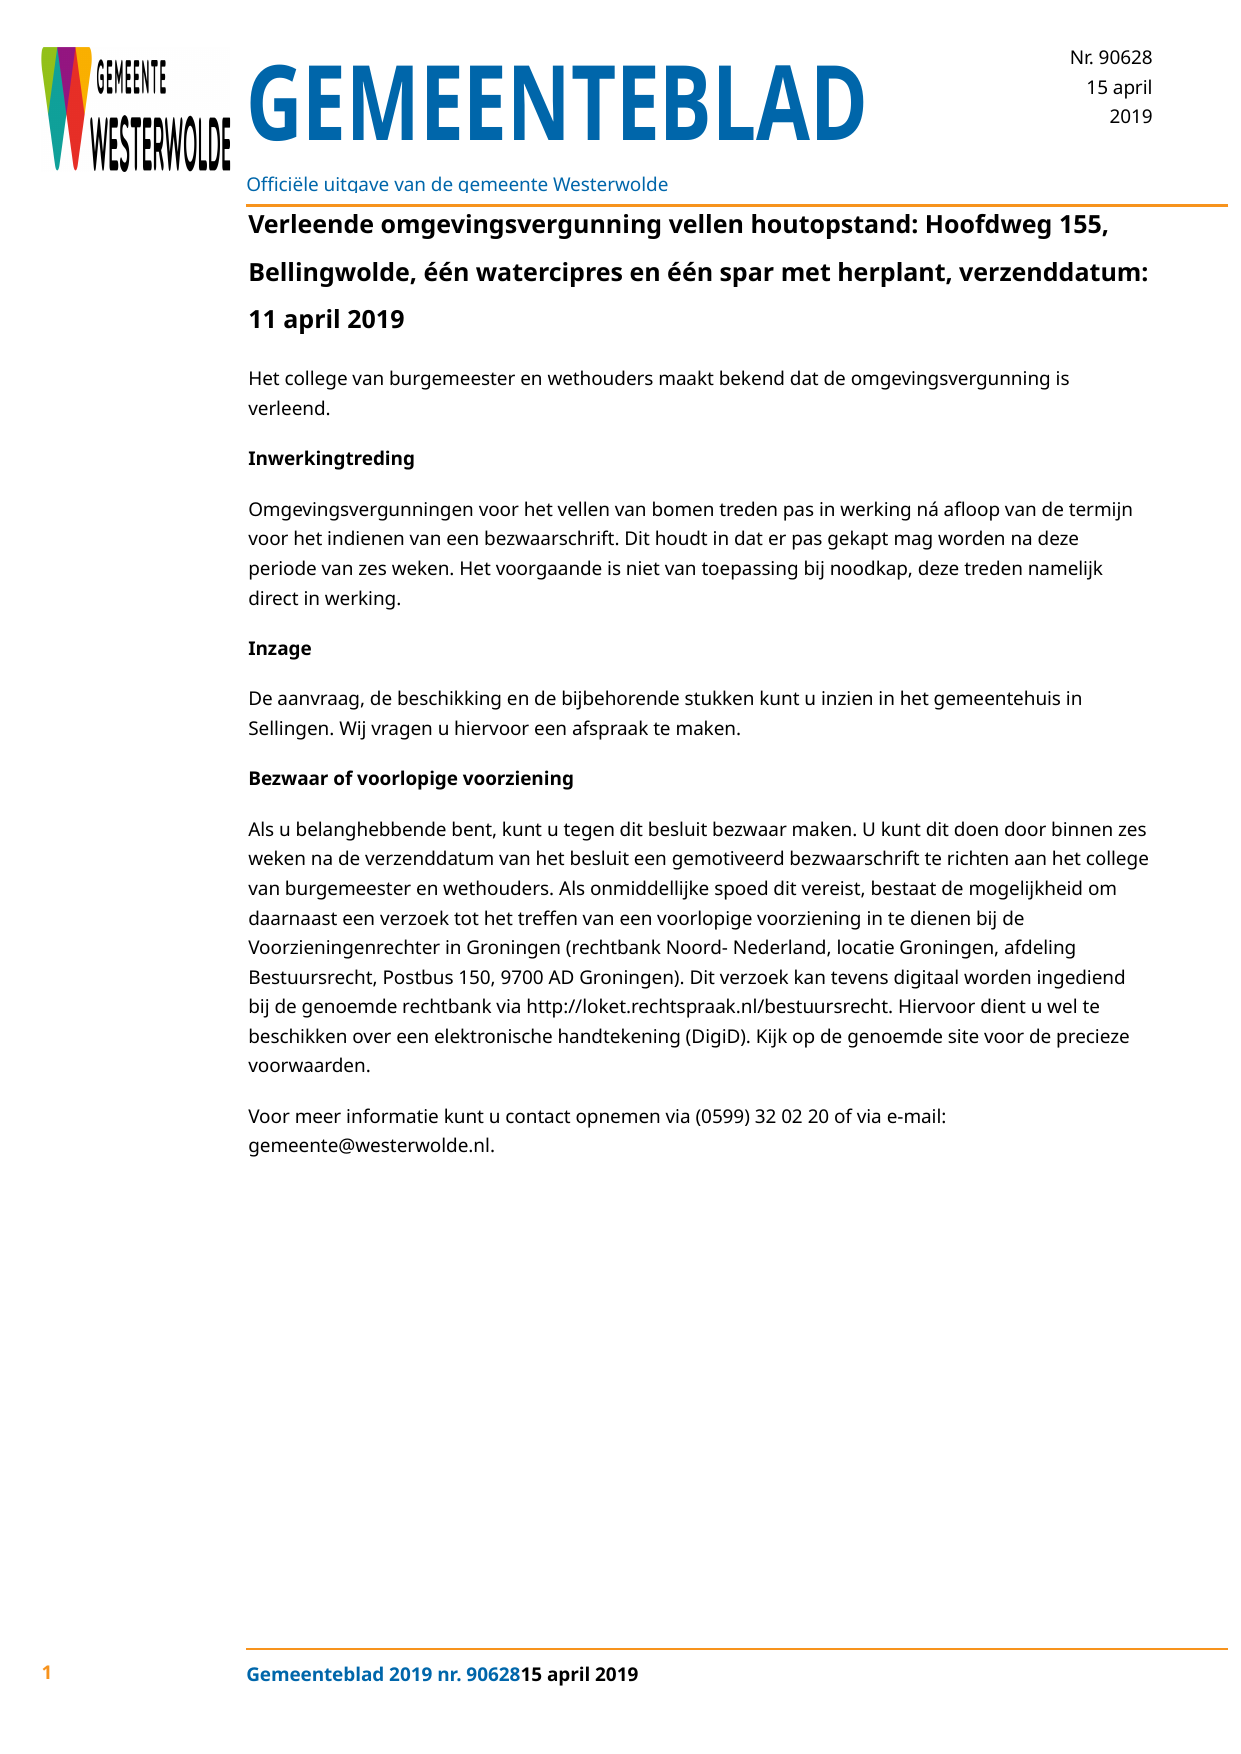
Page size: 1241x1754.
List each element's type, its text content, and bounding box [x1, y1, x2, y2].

text Verleende omgevingsvergunning vellen houtopstand: Hoofdweg 155, Bellingwolde, één watercipres en één spar met herplant, verzenddatum: 11 april 2019 [248, 207, 1152, 336]
text Bezwaar of voorlopige voorziening [248, 766, 1152, 791]
text Inwerkingtreding [248, 446, 1152, 471]
text Inzage [248, 635, 1152, 661]
text De aanvraag, de beschikking en de bijbehorende stukken kunt u inzien in het gemeentehuis in Sellingen. Wij vragen u hiervoor een afspraak te maken. [248, 686, 1152, 741]
text Als u belanghebbende bent, kunt u tegen dit besluit bezwaar maken. U kunt dit doen door binnen zes weken na de verzenddatum van het besluit een gemotiveerd bezwaarschrift te richten aan het college van burgemeester en wethouders. Als onmiddellijke spoed dit vereist, bestaat de mogelijkheid om daarnaast een verzoek tot het treffen van een voorlopige voorziening in te dienen bij de Voorzieningenrechter in Groningen (rechtbank Noord- Nederland, locatie Groningen, afdeling Bestuursrecht, Postbus 150, 9700 AD Groningen). Dit verzoek kan tevens digitaal worden ingediend bij de genoemde rechtbank via http://loket.rechtspraak.nl/bestuursrecht. Hiervoor dient u wel te beschikken over een elektronische handtekening (DigiD). Kijk op de genoemde site voor de precieze voorwaarden. [248, 816, 1152, 1078]
text Voor meer informatie kunt u contact opnemen via (0599) 32 02 20 of via e-mail: gemeente@westerwolde.nl. [248, 1103, 1152, 1158]
text Omgevingsvergunningen voor het vellen van bomen treden pas in werking ná afloop van de termijn voor het indienen van een bezwaarschrift. Dit houdt in dat er pas gekapt mag worden na deze periode van zes weken. Het voorgaande is niet van toepassing bij noodkap, deze treden namelijk direct in werking. [248, 496, 1152, 610]
picture [41, 47, 231, 172]
text Het college van burgemeester en wethouders maakt bekend dat de omgevingsvergunning is verleend. [248, 366, 1152, 421]
